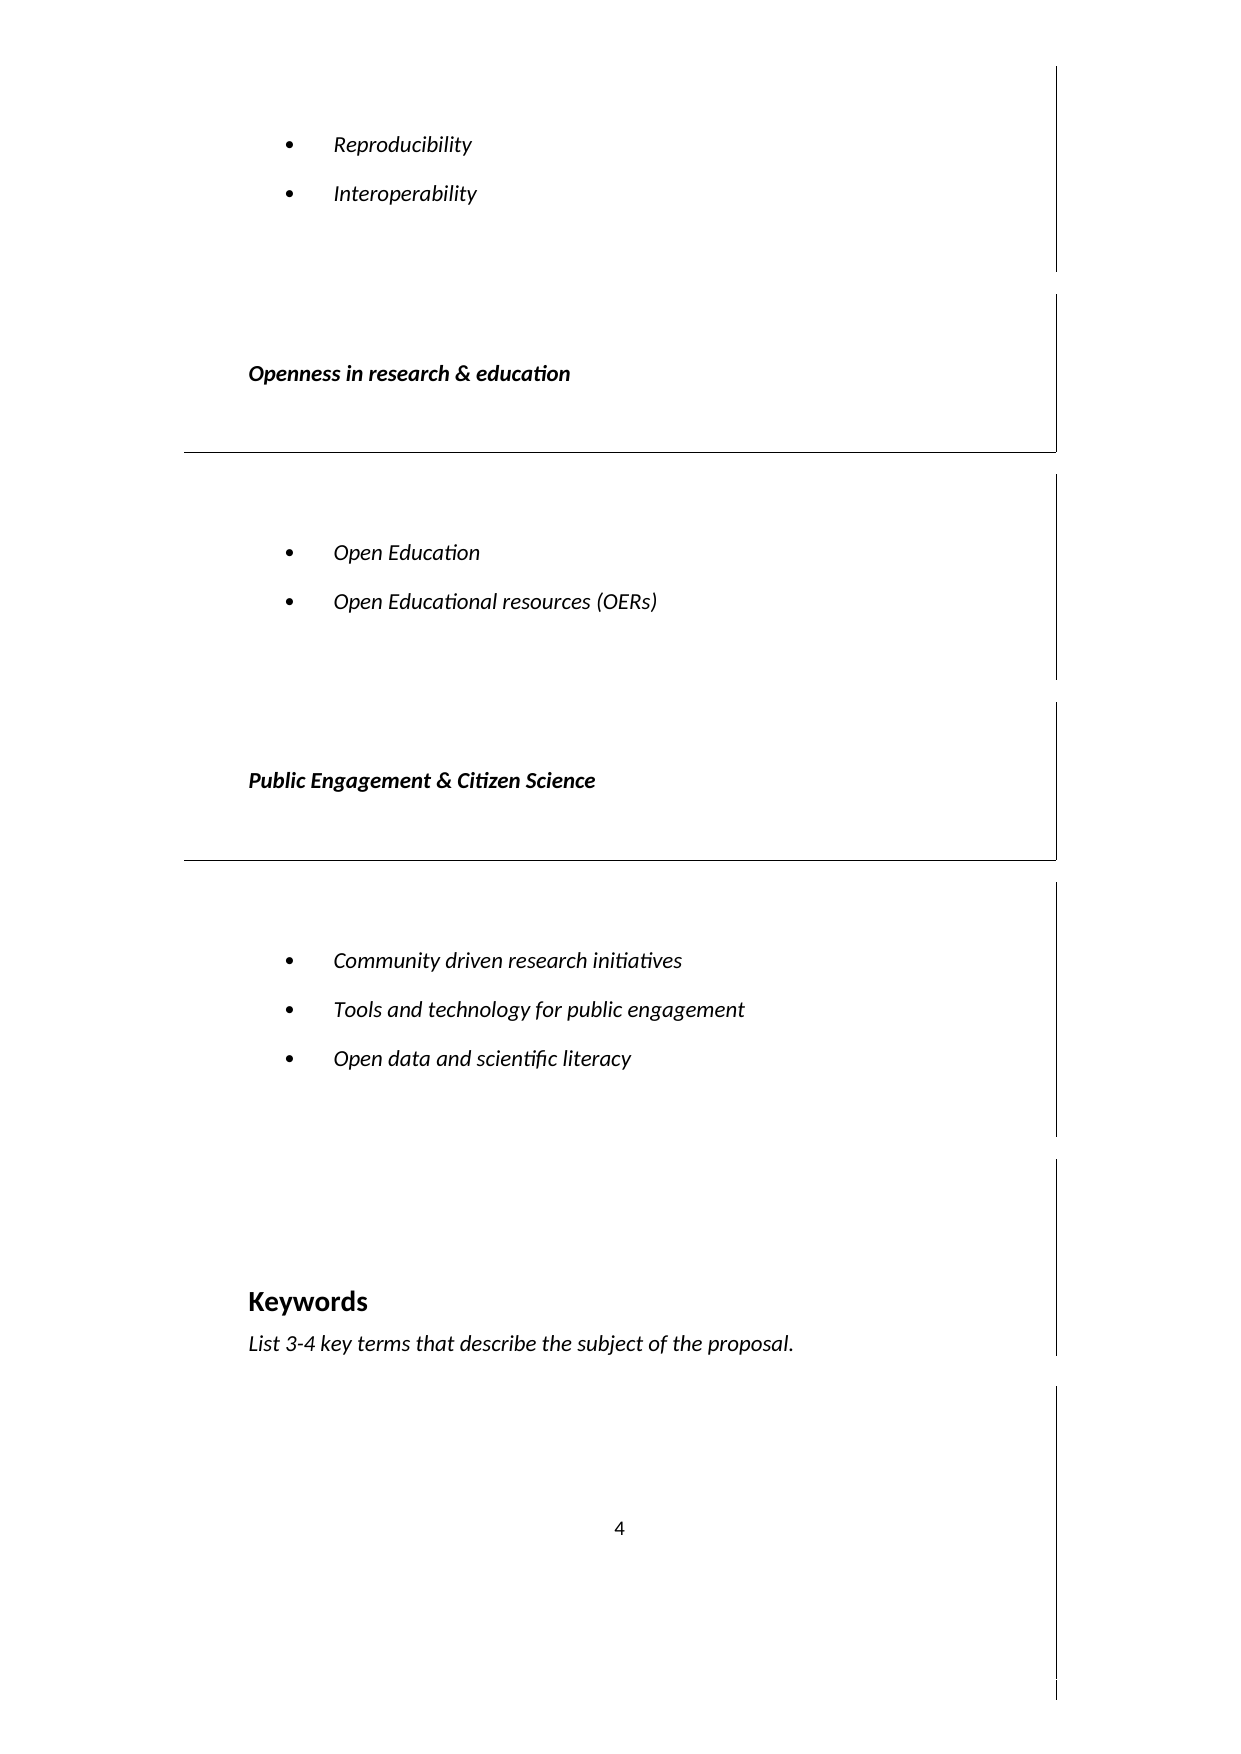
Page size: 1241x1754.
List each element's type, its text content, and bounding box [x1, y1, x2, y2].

list Interoperability [222, 114, 1055, 272]
list Community driven research initiatives [222, 882, 1055, 930]
list Open Education [222, 474, 1055, 522]
list Reproducibility [222, 66, 1055, 114]
text Public Engagement & Citizen Science [184, 703, 1055, 859]
text List 3-4 key terms that describe the subject of the proposal. [184, 1264, 1055, 1356]
list Open Educational resources (OERs) [222, 522, 1055, 680]
list Open data and scientific literacy [222, 979, 1055, 1137]
text Openness in research & education [184, 295, 1055, 451]
subtitle Keywords [184, 1218, 1055, 1264]
list Tools and technology for public engagement [222, 930, 1055, 979]
